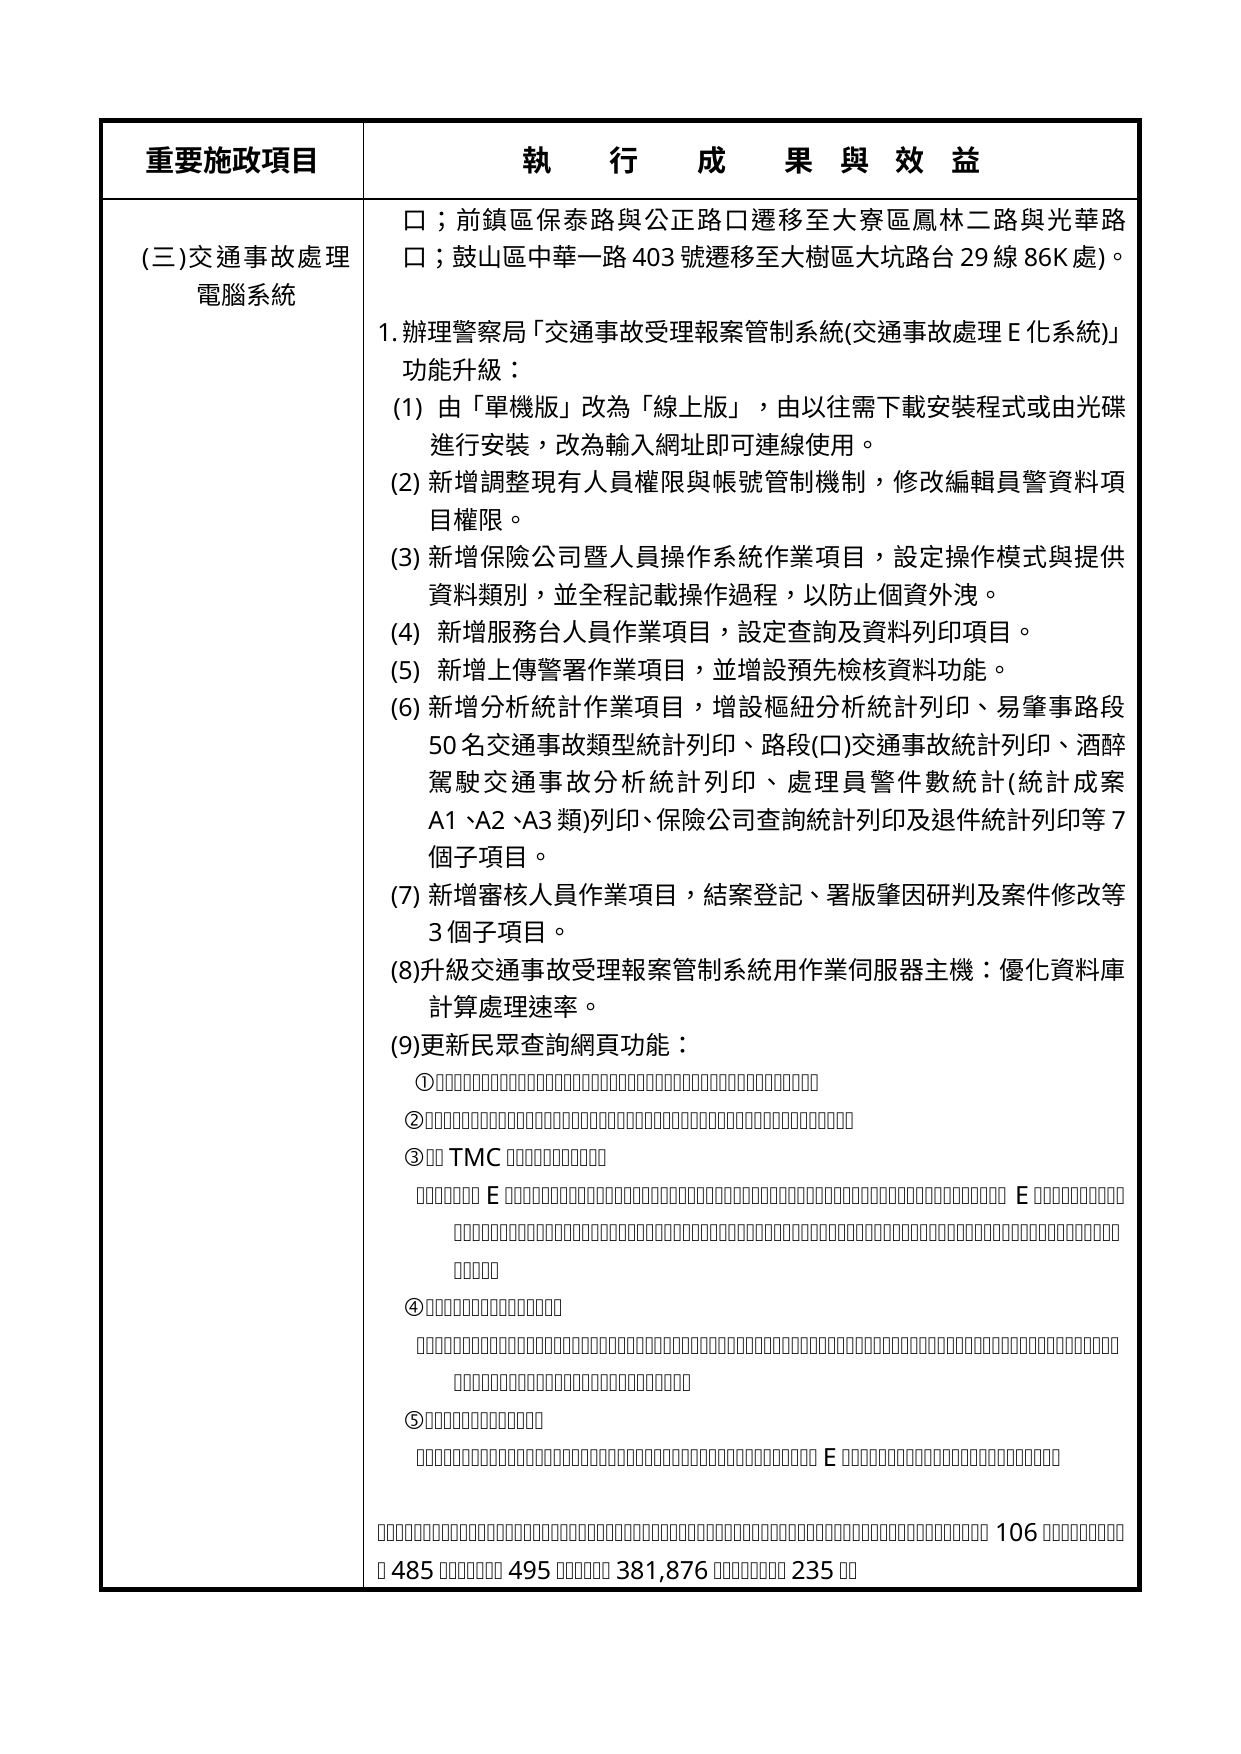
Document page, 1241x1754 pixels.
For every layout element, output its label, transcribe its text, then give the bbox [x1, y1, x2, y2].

table_cell (三)交通事故處理電腦系統 [103, 200, 363, 1587]
table_header 執 行 成 果 與 效 益 [364, 123, 1137, 198]
table_cell 口；前鎮區保泰路與公正路口遷移至大寮區鳳林二路與光華路口；鼓山區中華一路403號遷移至大樹區大坑路台29線86K處)。 1. 辦理警察局「交通事故受理報案管制系統(交通事故處理E化系統)」功能升級： (1) 由「單機版」改為「線上版」，由以往需下載安裝程式或由光碟 進行安裝，改為輸入網址即可連線使用。 (2) 新增調整現有人員權限與帳號管制機制，修改編輯員警資料項目權限。 (3) 新增保險公司暨人員操作系統作業項目，設定操作模式與提供資料類別，並全程記載操作過程，以防止個資外洩。 (4) 新增服務台人員作業項目，設定查詢及資料列印項目。 (5) 新增上傳警署作業項目，並增設預先檢核資料功能。 (6) 新增分析統計作業項目，增設樞紐分析統計列印、易肇事路段50名交通事故類型統計列印、路段(口)交通事故統計列印、酒醉駕駛交通事故分析統計列印、處理員警件數統計(統計成案A1、A2、A3類)列印、保險公司查詢統計列印及退件統計列印等7個子項目。 (7) 新增審核人員作業項目，結案登記、署版肇因研判及案件修改等3個子項目。 (8)升級交通事故受理報案管制系統用作業伺服器主機：優化資料庫計算處理速率。 (9)更新民眾查詢網頁功能： 新增交通事故處理進度民眾查詢系統驗證碼，及查詢網頁後有「登出」鍵，以便維護網路安全。 在民眾登入查詢網頁時，可看到「交通事故申辦表格請至交通警察大隊網頁申辦服務下載使用」明顯字樣。 新增TMC交通即時路況通報功能： 將道路交通事故E化系統與交通部運研所路況中心界接，將即時交通事故、交通阻塞、交通管制路況訊息，通報至運研所路況中心，將交通事故E化系統結合路況中心傳播媒體，藉由即時路況資訊的提供，讓用路人即時避開擁擠路段，選擇替代道路或運具，減緩因道路事件所造成的交通擁擠，甚至避免連續事故的發生，造成更嚴重的交通壅塞。 新增視覺化道路交通事故斑點圖： 將肇事資訊以視覺化斑點圖顯示，清楚了解車禍態樣等資訊，將肇事資料透明化，透過斑點圖清楚了解居住地附近事故案件資訊，運用空間資料分布，了解空間、工程與案件發生之關聯性，提供相關工程、執法、教育及宣導機關參考。 新增交通事故卷資掃描上傳： 推動檔案管理全面數位化，提升服務效能，透過檔案卷宗掃描建檔將交通事故資料掃瞄上傳交通事故E化系統保存，改善目前業務所需之調閱人工作業不便。 為加強交通安全宣導，運用卡片、標語、傳播媒體及各項勤務、活動等機會廣為宣導，灌輸民眾守法觀念，減少交通事故發生，維護民眾生命財產安全，106年共舉辦學校機關講課485場次、宣導活動495場，廣告文宣381,876份，電台宣導宣導235場。 [364, 200, 1137, 1587]
table_header 重要施政項目 [103, 123, 363, 198]
